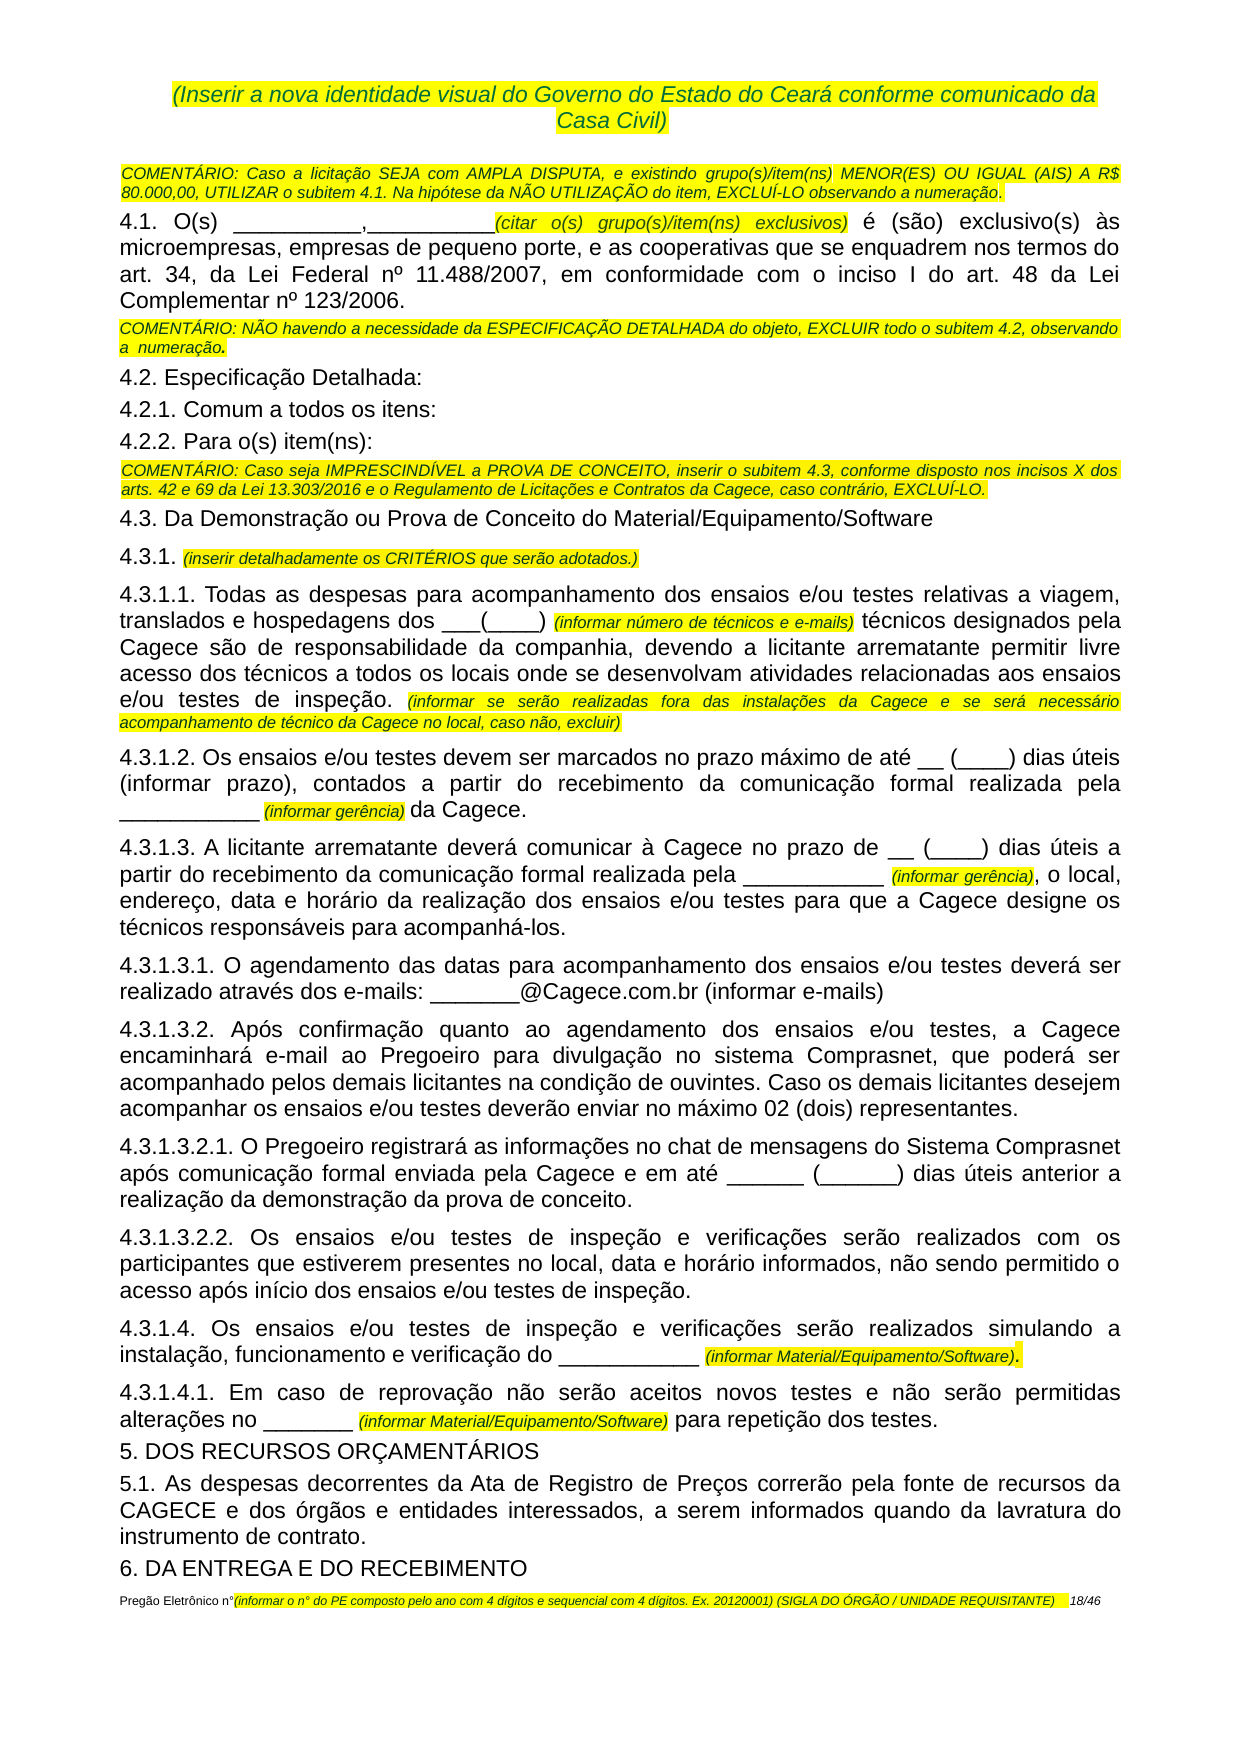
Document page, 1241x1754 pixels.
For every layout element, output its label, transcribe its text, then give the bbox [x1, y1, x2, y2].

text 4.3.1.4.1. Em caso de reprovação não serão aceitos novos testes e não serão permitidas alterações no _______ (informar Material/Equipamento/Software) para repetição dos testes. [119, 1379, 1121, 1432]
text 4.3.1.3.2.1. O Pregoeiro registrará as informações no chat de mensagens do Sistema Comprasnet após comunicação formal enviada pela Cagece e em até ______ (______) dias úteis anterior a realização da demonstração da prova de conceito. [119, 1133, 1121, 1212]
text 4.1. O(s) __________,__________(citar o(s) grupo(s)/item(ns) exclusivos) é (são) exclusivo(s) às microempresas, empresas de pequeno porte, e as cooperativas que se enquadrem nos termos do art. 34, da Lei Federal nº 11.488/2007, em conformidade com o inciso I do art. 48 da Lei Complementar nº 123/2006. [119, 208, 1120, 313]
text 4.3.1.1. Todas as despesas para acompanhamento dos ensaios e/ou testes relativas a viagem, translados e hospedagens dos ___(____) (informar número de técnicos e e-mails) técnicos designados pela Cagece são de responsabilidade da companhia, devendo a licitante arrematante permitir livre acesso dos técnicos a todos os locais onde se desenvolvam atividades relacionadas aos ensaios e/ou testes de inspeção. (informar se serão realizadas fora das instalações da Cagece e se será necessário acompanhamento de técnico da Cagece no local, caso não, excluir) [119, 581, 1121, 732]
text 4.2.1. Comum a todos os itens: [119, 396, 1121, 422]
text COMENTÁRIO: NÃO havendo a necessidade da ESPECIFICAÇÃO DETALHADA do objeto, EXCLUIR todo o subitem 4.2, observando a numeração. [119, 319, 1121, 357]
text 4.3.1.3.2. Após confirmação quanto ao agendamento dos ensaios e/ou testes, a Cagece encaminhará e-mail ao Pregoeiro para divulgação no sistema Comprasnet, que poderá ser acompanhado pelos demais licitantes na condição de ouvintes. Caso os demais licitantes desejem acompanhar os ensaios e/ou testes deverão enviar no máximo 02 (dois) representantes. [119, 1016, 1121, 1121]
text 5.1. As despesas decorrentes da Ata de Registro de Preços correrão pela fonte de recursos da CAGECE e dos órgãos e entidades interessados, a serem informados quando da lavratura do instrumento de contrato. [119, 1470, 1121, 1549]
text 5. DOS RECURSOS ORÇAMENTÁRIOS [119, 1438, 1121, 1464]
text 4.2. Especificação Detalhada: [119, 363, 1121, 390]
text 4.3.1.4. Os ensaios e/ou testes de inspeção e verificações serão realizados simulando a instalação, funcionamento e verificação do ___________ (informar Material/Equipamento/Software). [119, 1315, 1121, 1368]
text 4.3. Da Demonstração ou Prova de Conceito do Material/Equipamento/Software [119, 504, 1121, 531]
text 4.2.2. Para o(s) item(ns): [119, 428, 1121, 454]
text 4.3.1.2. Os ensaios e/ou testes devem ser marcados no prazo máximo de até __ (____) dias úteis (informar prazo), contados a partir do recebimento da comunicação formal realizada pela ___________ (informar gerência) da Cagece. [119, 743, 1121, 823]
text 4.3.1.3.2.2. Os ensaios e/ou testes de inspeção e verificações serão realizados com os participantes que estiverem presentes no local, data e horário informados, não sendo permitido o acesso após início dos ensaios e/ou testes de inspeção. [119, 1224, 1121, 1303]
text COMENTÁRIO: Caso a licitação SEJA com AMPLA DISPUTA, e existindo grupo(s)/item(ns) MENOR(ES) OU IGUAL (AIS) A R$ 80.000,00, UTILIZAR o subitem 4.1. Na hipótese da NÃO UTILIZAÇÃO do item, EXCLUÍ-LO observando a numeração. [121, 163, 1121, 202]
text 6. DA ENTREGA E DO RECEBIMENTO [119, 1555, 1121, 1582]
text COMENTÁRIO: Caso seja IMPRESCINDÍVEL a PROVA DE CONCEITO, inserir o subitem 4.3, conforme disposto nos incisos X dos arts. 42 e 69 da Lei 13.303/2016 e o Regulamento de Licitações e Contratos da Cagece, caso contrário, EXCLUÍ-LO. [121, 460, 1121, 499]
text 4.3.1.3. A licitante arrematante deverá comunicar à Cagece no prazo de __ (____) dias úteis a partir do recebimento da comunicação formal realizada pela ___________ (informar gerência), o local, endereço, data e horário da realização dos ensaios e/ou testes para que a Cagece designe os técnicos responsáveis para acompanhá-los. [119, 834, 1121, 940]
text 4.3.1.3.1. O agendamento das datas para acompanhamento dos ensaios e/ou testes deverá ser realizado através dos e-mails: _______@Cagece.com.br (informar e-mails) [119, 952, 1121, 1004]
text 4.3.1. (inserir detalhadamente os CRITÉRIOS que serão adotados.) [119, 543, 1121, 569]
